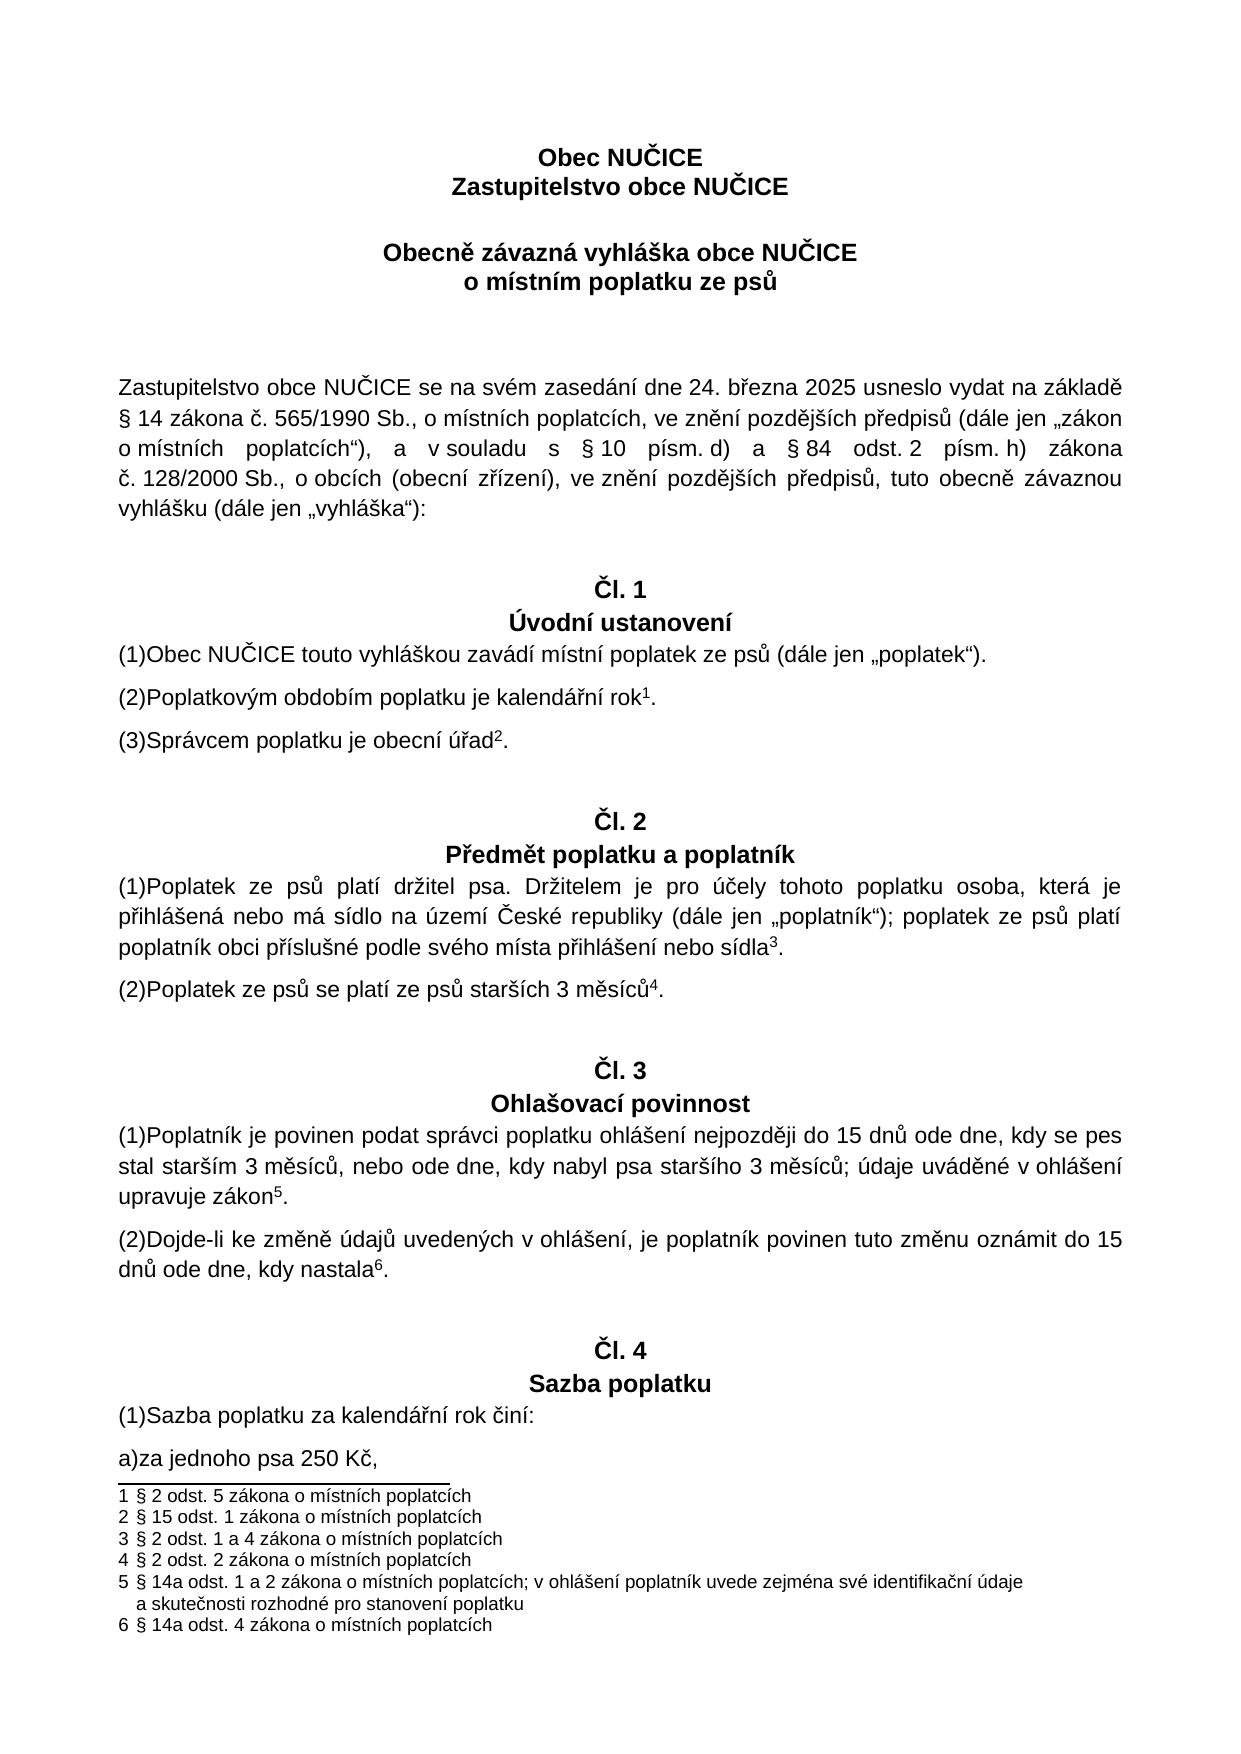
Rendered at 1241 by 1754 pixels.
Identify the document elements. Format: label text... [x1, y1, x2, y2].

list Obec NUČICE touto vyhláškou zavádí místní poplatek ze psů (dále jen „poplatek“). [118, 641, 1122, 668]
list za jednoho psa 250 Kč, [118, 1445, 1122, 1471]
list Sazba poplatku za kalendářní rok činí: [118, 1402, 1122, 1428]
list Poplatník je povinen podat správci poplatku ohlášení nejpozději do 15 dnů ode dne, kdy se pes stal starším 3 měsíců, nebo ode dne, kdy nabyl psa staršího 3 měsíců; údaje uváděné v ohlášení upravuje zákon. [118, 1122, 1122, 1209]
list § 2 odst. 2 zákona o místních poplatcích [118, 1549, 1122, 1571]
subtitle Obecně závazná vyhláška obce NUČICE o místním poplatku ze psů [118, 238, 1122, 295]
list Poplatek ze psů se platí ze psů starších 3 měsíců. [118, 976, 1122, 1002]
list Poplatkovým obdobím poplatku je kalendářní rok. [118, 684, 1122, 710]
subtitle Čl. 2 Předmět poplatku a poplatník [118, 807, 1122, 869]
list § 14a odst. 4 zákona o místních poplatcích [118, 1614, 1122, 1635]
list Dojde-li ke změně údajů uvedených v ohlášení, je poplatník povinen tuto změnu oznámit do 15 dnů ode dne, kdy nastala. [118, 1226, 1122, 1282]
list § 2 odst. 5 zákona o místních poplatcích [118, 1484, 1122, 1506]
list Správcem poplatku je obecní úřad. [118, 727, 1122, 753]
list § 2 odst. 1 a 4 zákona o místních poplatcích [118, 1528, 1122, 1549]
subtitle Čl. 3 Ohlašovací povinnost [118, 1056, 1122, 1118]
text Obec NUČICE Zastupitelstvo obce NUČICE [118, 143, 1122, 201]
subtitle Čl. 1 Úvodní ustanovení [118, 575, 1122, 637]
list Poplatek ze psů platí držitel psa. Držitelem je pro účely tohoto poplatku osoba, která je přihlášená nebo má sídlo na území České republiky (dále jen „poplatník“); poplatek ze psů platí poplatník obci příslušné podle svého místa přihlášení nebo sídla. [118, 873, 1122, 960]
text Zastupitelstvo obce NUČICE se na svém zasedání dne 24. března 2025 usneslo vydat na základě § 14 zákona č. 565/1990 Sb., o místních poplatcích, ve znění pozdějších předpisů (dále jen „zákon o místních poplatcích“), a v souladu s § 10 písm. d) a § 84 odst. 2 písm. h) zákona č. 128/2000 Sb., o obcích (obecní zřízení), ve znění pozdějších předpisů, tuto obecně závaznou vyhlášku (dále jen „vyhláška“): [118, 374, 1122, 521]
subtitle Čl. 4 Sazba poplatku [118, 1336, 1122, 1398]
list § 15 odst. 1 zákona o místních poplatcích [118, 1506, 1122, 1528]
list § 14a odst. 1 a 2 zákona o místních poplatcích; v ohlášení poplatník uvede zejména své identifikační údaje a skutečnosti rozhodné pro stanovení poplatku [118, 1571, 1122, 1614]
